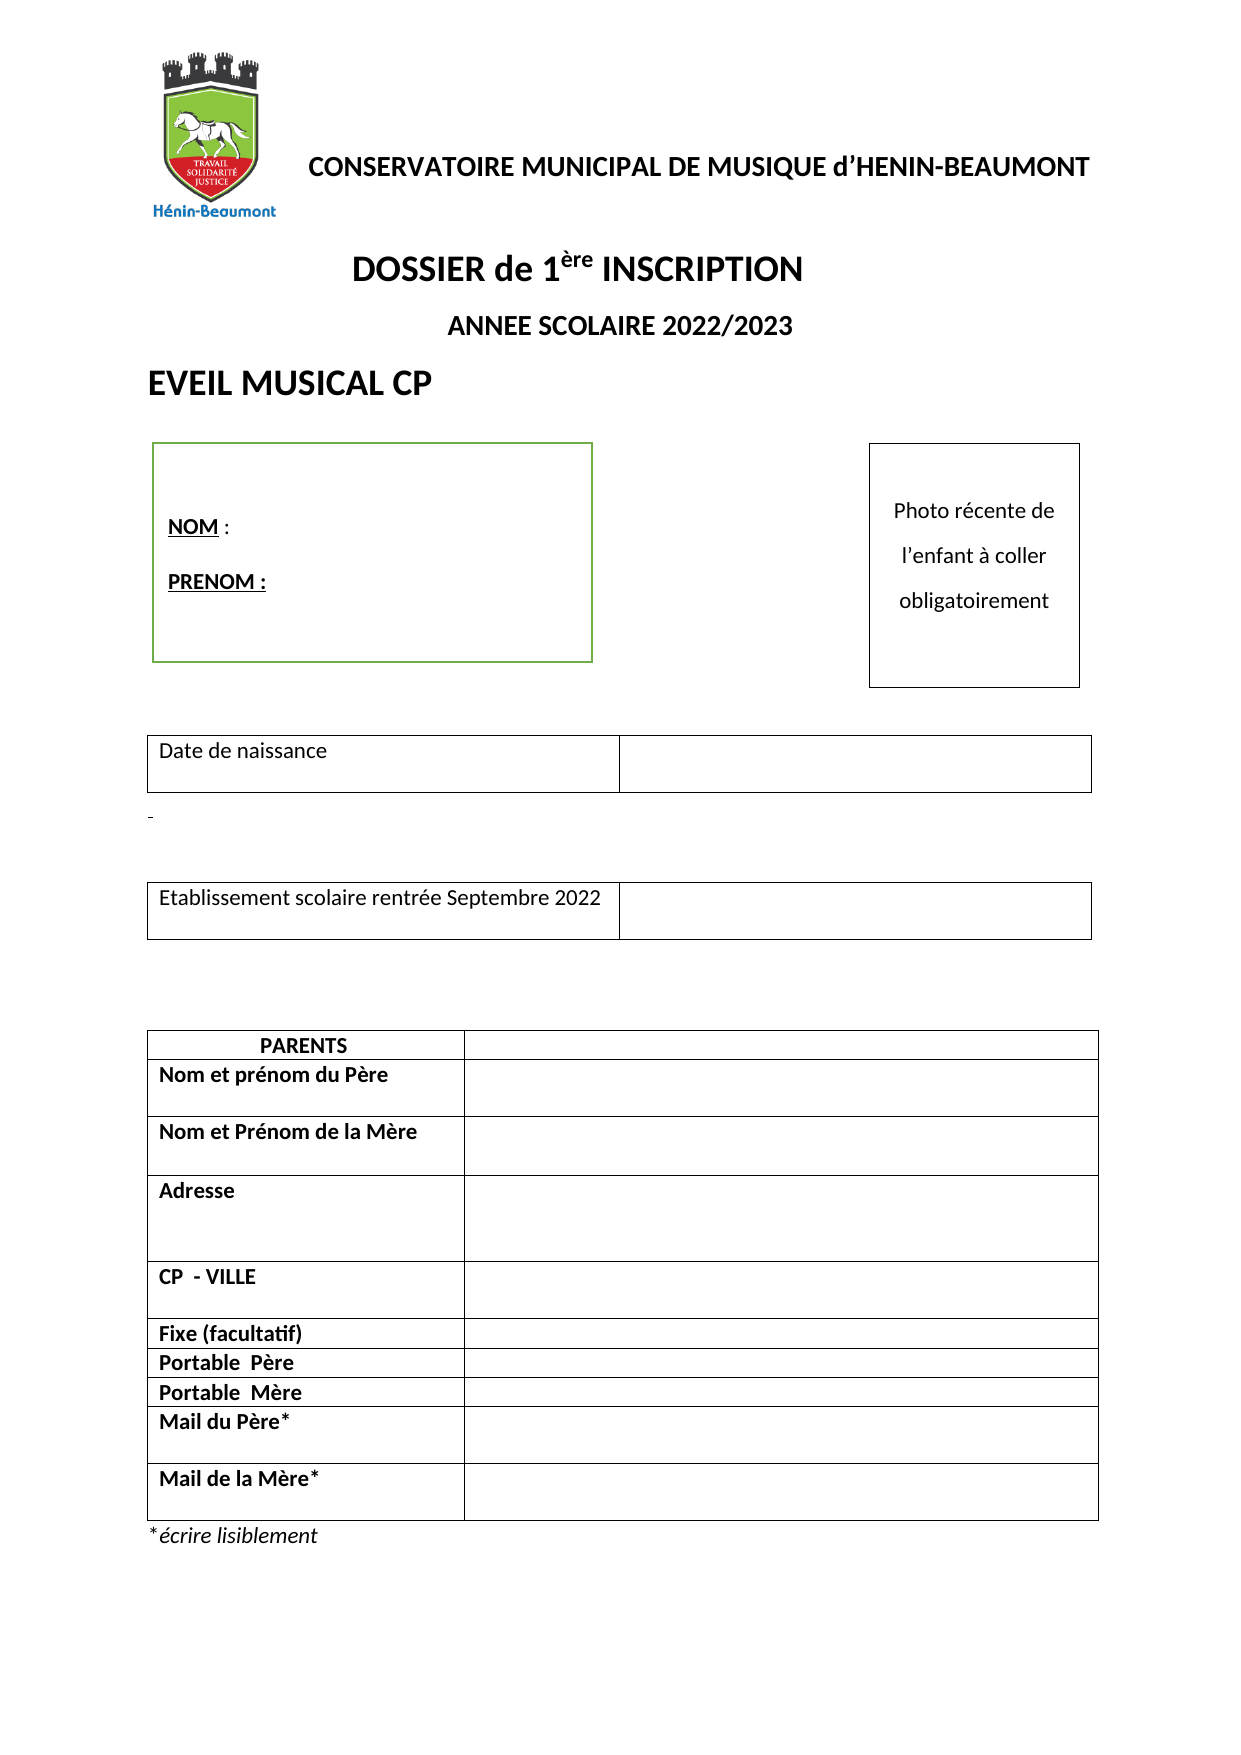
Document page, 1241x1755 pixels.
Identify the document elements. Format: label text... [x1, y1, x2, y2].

table_cell Mail de la Mère* [148, 1464, 464, 1520]
text CONSERVATOIRE MUNICIPAL DE MUSIQUE d’HENIN-BEAUMONT [243, 148, 1093, 183]
table_cell [465, 1464, 1098, 1520]
text EVEIL MUSICAL CP [148, 359, 1093, 405]
table_cell Mail du Père* [148, 1407, 464, 1463]
text Photo récente de [885, 496, 1064, 524]
table_cell CP - VILLE [148, 1262, 464, 1318]
table_header [620, 736, 1091, 792]
table_cell [465, 1319, 1098, 1347]
table_cell [465, 1262, 1098, 1318]
table_cell Fixe (facultatif) [148, 1319, 464, 1347]
table_cell [465, 1117, 1098, 1175]
text *écrire lisiblement [148, 1521, 1093, 1549]
table_header [620, 883, 1091, 939]
text ANNEE SCOLAIRE 2022/2023 [148, 307, 1093, 343]
table_header [465, 1031, 1098, 1059]
text l’enfant à coller [885, 541, 1064, 569]
table_cell [465, 1060, 1098, 1116]
text obligatoirement [885, 586, 1064, 614]
table_cell Portable Mère [148, 1378, 464, 1406]
table_cell Adresse [148, 1176, 464, 1261]
text [148, 148, 179, 183]
table_cell [465, 1378, 1098, 1406]
table_cell Nom et Prénom de la Mère [148, 1117, 464, 1175]
table_cell Nom et prénom du Père [148, 1060, 464, 1116]
table_header Date de naissance [148, 736, 619, 792]
table_cell [465, 1349, 1098, 1377]
table_header PARENTS [148, 1031, 464, 1059]
table_cell Portable Père [148, 1349, 464, 1377]
text DOSSIER de 1ère INSCRIPTION [148, 244, 1093, 290]
table_cell [465, 1407, 1098, 1463]
table_cell [465, 1176, 1098, 1261]
table_header Etablissement scolaire rentrée Septembre 2022 [148, 883, 619, 939]
